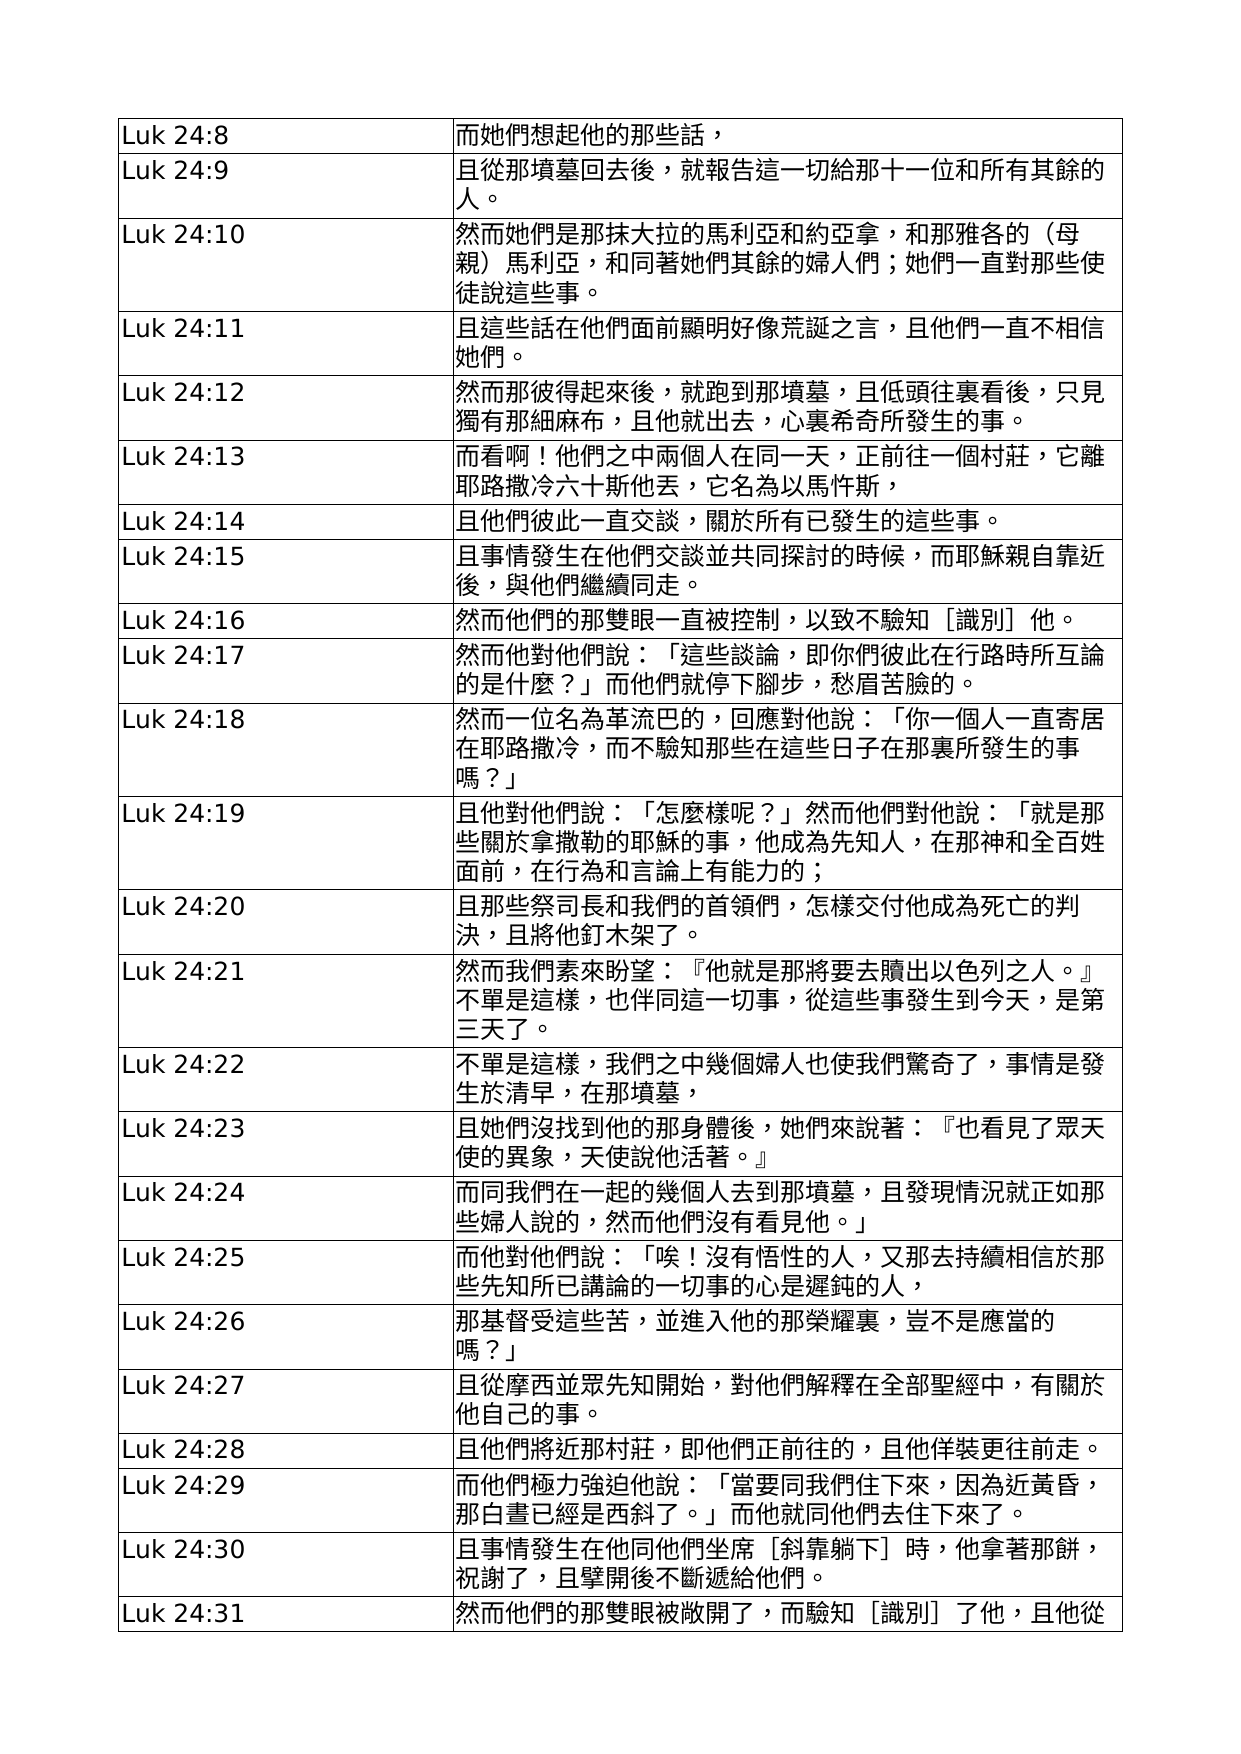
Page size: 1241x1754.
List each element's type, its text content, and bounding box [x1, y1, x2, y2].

table_cell Luk 24:21 [119, 955, 453, 1047]
table_cell Luk 24:27 [119, 1370, 453, 1433]
table_cell Luk 24:11 [119, 312, 453, 375]
table_cell Luk 24:19 [119, 797, 453, 889]
table_cell 且事情發生在他們交談並共同探討的時候，而耶穌親自靠近後，與他們繼續同走。 [454, 540, 1122, 603]
table_cell Luk 24:17 [119, 639, 453, 702]
table_cell Luk 24:14 [119, 505, 453, 539]
table_cell Luk 24:8 [119, 119, 453, 153]
table_cell Luk 24:26 [119, 1305, 453, 1368]
table_cell Luk 24:13 [119, 441, 453, 504]
table_cell 且事情發生在他同他們坐席［斜靠躺下］時，他拿著那餅，祝謝了，且擘開後不斷遞給他們。 [454, 1533, 1122, 1596]
table_cell Luk 24:28 [119, 1434, 453, 1468]
table_cell Luk 24:16 [119, 604, 453, 638]
table_cell Luk 24:31 [119, 1597, 453, 1631]
table_cell 然而我們素來盼望：『他就是那將要去贖出以色列之人。』不單是這樣，也伴同這一切事，從這些事發生到今天，是第三天了。 [454, 955, 1122, 1047]
table_cell 那基督受這些苦，並進入他的那榮耀裏，豈不是應當的嗎？」 [454, 1305, 1122, 1368]
table_cell 然而他對他們說：「這些談論，即你們彼此在行路時所互論的是什麼？」而他們就停下腳步，愁眉苦臉的。 [454, 639, 1122, 702]
table_cell 且從那墳墓回去後，就報告這一切給那十一位和所有其餘的人。 [454, 154, 1122, 217]
table_cell 而他們極力強迫他說：「當要同我們住下來，因為近黃昏，那白晝已經是西斜了。」而他就同他們去住下來了。 [454, 1469, 1122, 1532]
table_cell 且她們沒找到他的那身體後，她們來說著：『也看見了眾天使的異象，天使說他活著。』 [454, 1112, 1122, 1176]
table_cell 而看啊！他們之中兩個人在同一天，正前往一個村莊，它離耶路撒冷六十斯他丟，它名為以馬忤斯， [454, 441, 1122, 504]
table_cell 然而她們是那抹大拉的馬利亞和約亞拿，和那雅各的（母親）馬利亞，和同著她們其餘的婦人們；她們一直對那些使徒說這些事。 [454, 219, 1122, 311]
table_cell 然而他們的那雙眼被敞開了，而驗知［識別］了他，且他從 [454, 1597, 1122, 1631]
table_cell 且他對他們說：「怎麼樣呢？」然而他們對他說：「就是那些關於拿撒勒的耶穌的事，他成為先知人，在那神和全百姓面前，在行為和言論上有能力的； [454, 797, 1122, 889]
table_cell Luk 24:12 [119, 376, 453, 439]
table_cell Luk 24:9 [119, 154, 453, 217]
table_cell Luk 24:22 [119, 1048, 453, 1111]
table_cell Luk 24:20 [119, 890, 453, 954]
table_cell 不單是這樣，我們之中幾個婦人也使我們驚奇了，事情是發生於清早，在那墳墓， [454, 1048, 1122, 1111]
table_cell 且從摩西並眾先知開始，對他們解釋在全部聖經中，有關於他自己的事。 [454, 1370, 1122, 1433]
table_cell 且那些祭司長和我們的首領們，怎樣交付他成為死亡的判決，且將他釘木架了。 [454, 890, 1122, 954]
table_cell 且這些話在他們面前顯明好像荒誕之言，且他們一直不相信她們。 [454, 312, 1122, 375]
table_cell 且他們將近那村莊，即他們正前往的，且他佯裝更往前走。 [454, 1434, 1122, 1468]
table_cell Luk 24:24 [119, 1177, 453, 1240]
table_cell 然而一位名為革流巴的，回應對他說：「你一個人一直寄居在耶路撒冷，而不驗知那些在這些日子在那裏所發生的事嗎？」 [454, 704, 1122, 796]
table_cell Luk 24:23 [119, 1112, 453, 1176]
table_cell 且他們彼此一直交談，關於所有已發生的這些事。 [454, 505, 1122, 539]
table_cell 而同我們在一起的幾個人去到那墳墓，且發現情況就正如那些婦人說的，然而他們沒有看見他。」 [454, 1177, 1122, 1240]
table_cell Luk 24:15 [119, 540, 453, 603]
table_cell Luk 24:18 [119, 704, 453, 796]
table_cell Luk 24:30 [119, 1533, 453, 1596]
table_cell 然而他們的那雙眼一直被控制，以致不驗知［識別］他。 [454, 604, 1122, 638]
table_cell 而他對他們說：「唉！沒有悟性的人，又那去持續相信於那些先知所已講論的一切事的心是遲鈍的人， [454, 1241, 1122, 1304]
table_cell Luk 24:10 [119, 219, 453, 311]
table_cell Luk 24:25 [119, 1241, 453, 1304]
table_cell 然而那彼得起來後，就跑到那墳墓，且低頭往裏看後，只見獨有那細麻布，且他就出去，心裏希奇所發生的事。 [454, 376, 1122, 439]
table_cell Luk 24:29 [119, 1469, 453, 1532]
table_cell 而她們想起他的那些話， [454, 119, 1122, 153]
